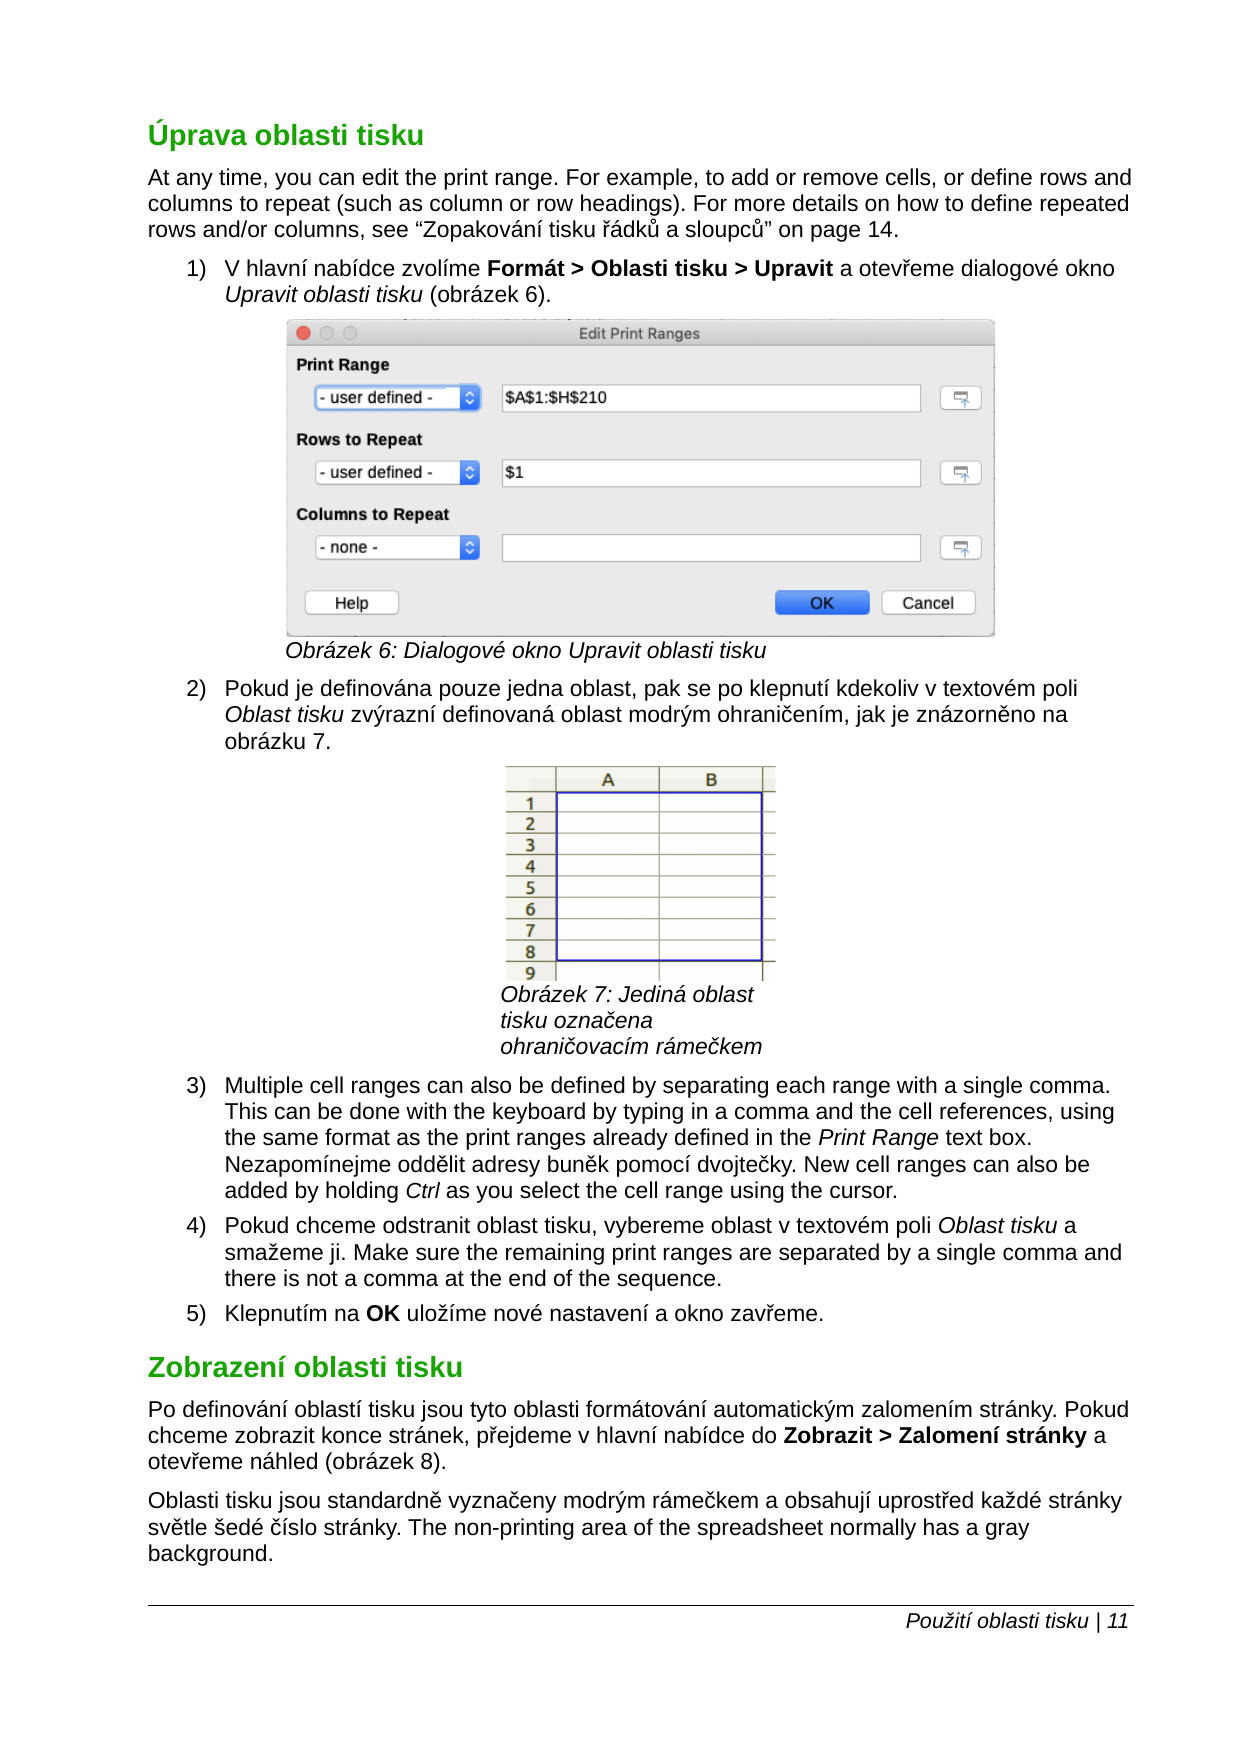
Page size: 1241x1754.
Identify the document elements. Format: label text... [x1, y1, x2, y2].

list Pokud chceme odstranit oblast tisku, vybereme oblast v textovém poli Oblast tisku a smažeme ji. Make sure the remaining print ranges are separated by a single comma and there is not a comma at the end of the sequence. [207, 1212, 1134, 1291]
picture [506, 766, 776, 981]
list V hlavní nabídce zvolíme Formát > Oblasti tisku > Upravit a otevřeme dialogové okno Upravit oblasti tisku (obrázek 6). [207, 255, 1134, 308]
list Multiple cell ranges can also be defined by separating each range with a single comma. This can be done with the keyboard by typing in a comma and the cell references, using the same format as the print ranges already defined in the Print Range text box. Nezapomínejme oddělit adresy buněk pomocí dvojtečky. New cell ranges can also be added by holding Ctrl as you select the cell range using the cursor. [207, 1072, 1134, 1203]
text At any time, you can edit the print range. For example, to add or remove cells, or define rows and columns to repeat (such as column or row headings). For more details on how to define repeated rows and/or columns, see “Zopakování tisku řádků a sloupců” on page 14. [148, 163, 1134, 242]
list Klepnutím na OK uložíme nové nastavení a okno zavřeme. [207, 1300, 1134, 1327]
text Oblasti tisku jsou standardně vyznačeny modrým rámečkem a obsahují uprostřed každé stránky světle šedé číslo stránky. The non-printing area of the spreadsheet normally has a gray background. [148, 1487, 1134, 1566]
text Po definování oblastí tisku jsou tyto oblasti formátování automatickým zalomením stránky. Pokud chceme zobrazit konce stránek, přejdeme v hlavní nabídce do Zobrazit > Zalomení stránky a otevřeme náhled (obrázek 8). [148, 1396, 1134, 1474]
list Pokud je definována pouze jedna oblast, pak se po klepnutí kdekoliv v textovém poli Oblast tisku zvýrazní definovaná oblast modrým ohraničením, jak je znázorněno na obrázku 7. [207, 675, 1134, 754]
text Obrázek 7: Jediná oblast tisku označena ohraničovacím rámečkem [500, 766, 781, 1060]
subtitle Zobrazení oblasti tisku [148, 1350, 1134, 1384]
picture [286, 319, 996, 637]
subtitle Úprava oblasti tisku [148, 118, 1134, 152]
text Obrázek 6: Dialogové okno Upravit oblasti tisku [285, 320, 997, 663]
